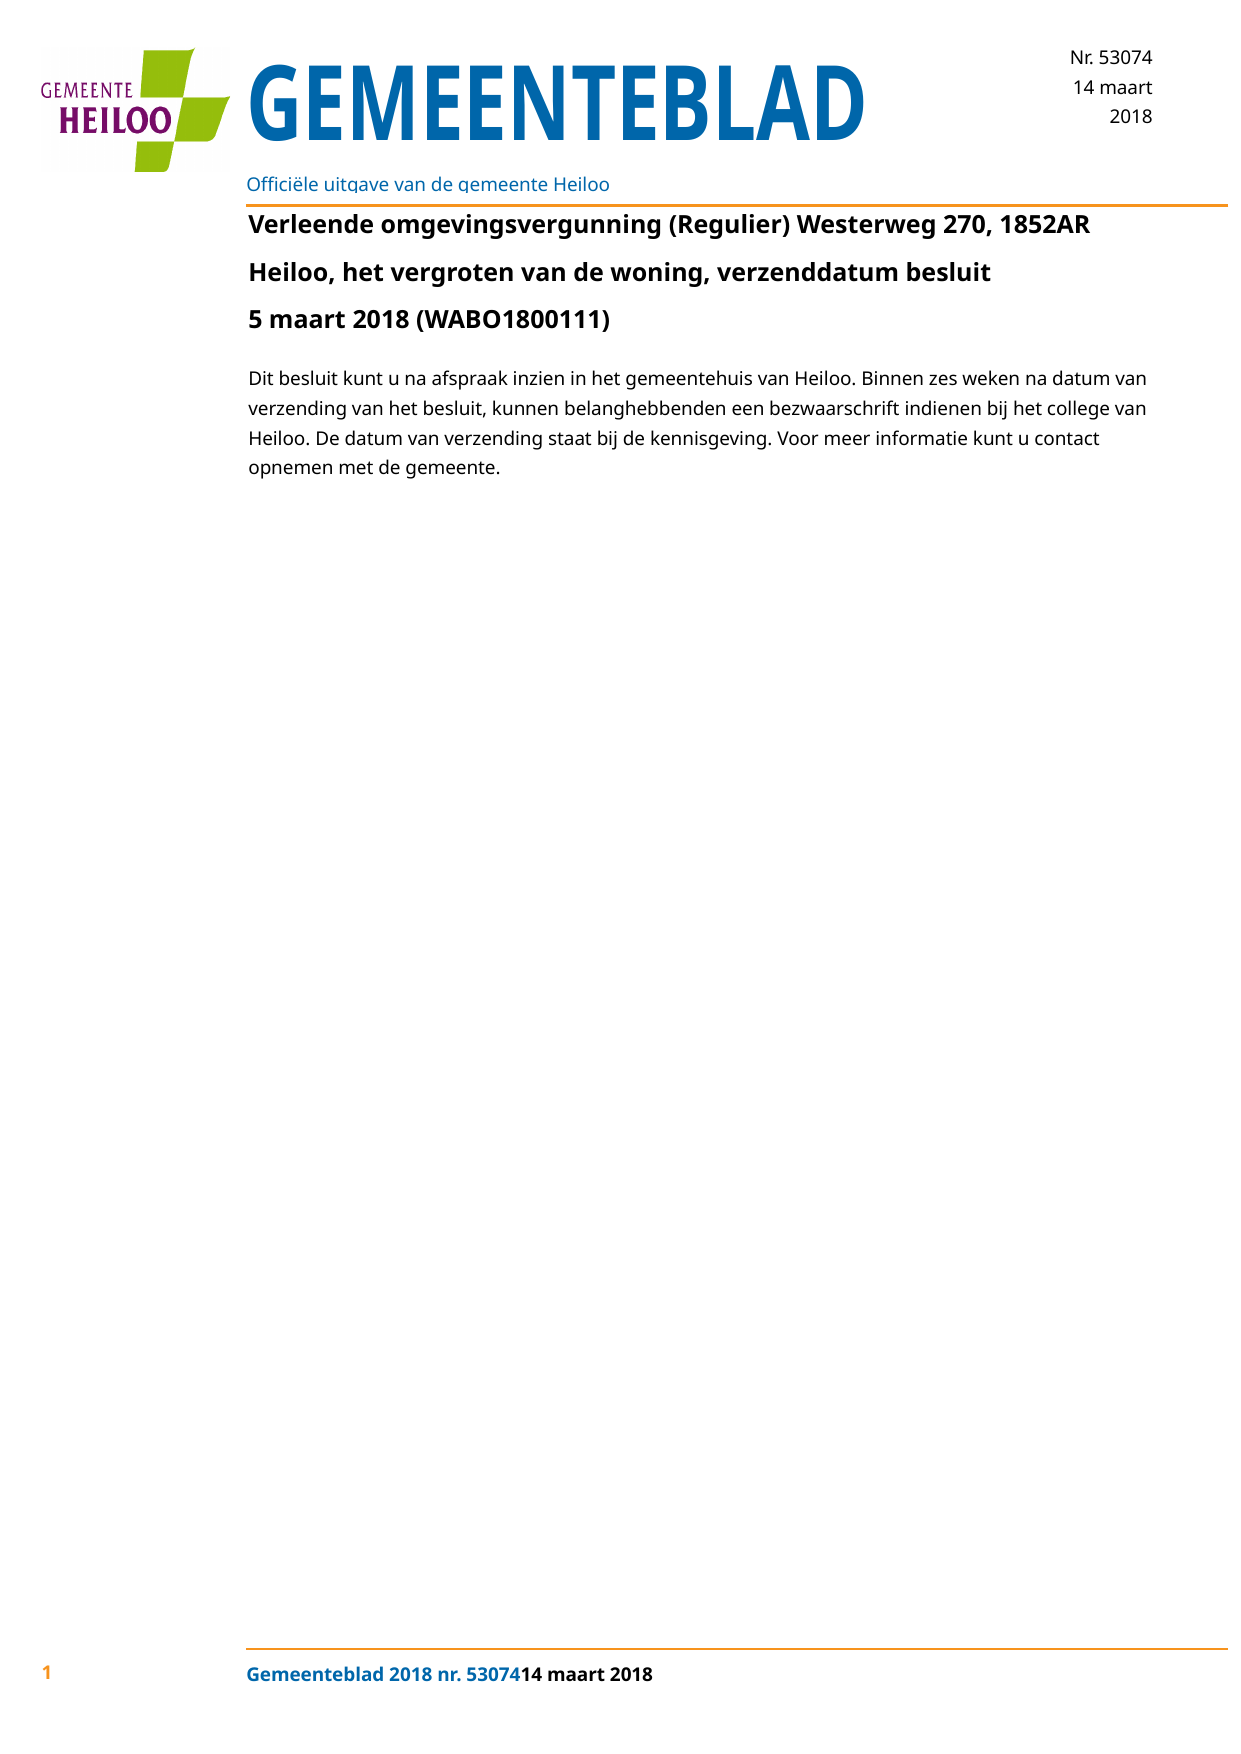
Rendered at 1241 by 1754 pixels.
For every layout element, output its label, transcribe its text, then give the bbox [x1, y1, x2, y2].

picture [41, 47, 231, 172]
text Verleende omgevingsvergunning (Regulier) Westerweg 270, 1852AR Heiloo, het vergroten van de woning, verzenddatum besluit 5 maart 2018 (WABO1800111) [248, 207, 1152, 336]
text Dit besluit kunt u na afspraak inzien in het gemeentehuis van Heiloo. Binnen zes weken na datum van verzending van het besluit, kunnen belanghebbenden een bezwaarschrift indienen bij het college van Heiloo. De datum van verzending staat bij de kennisgeving. Voor meer informatie kunt u contact opnemen met de gemeente. [248, 366, 1152, 480]
